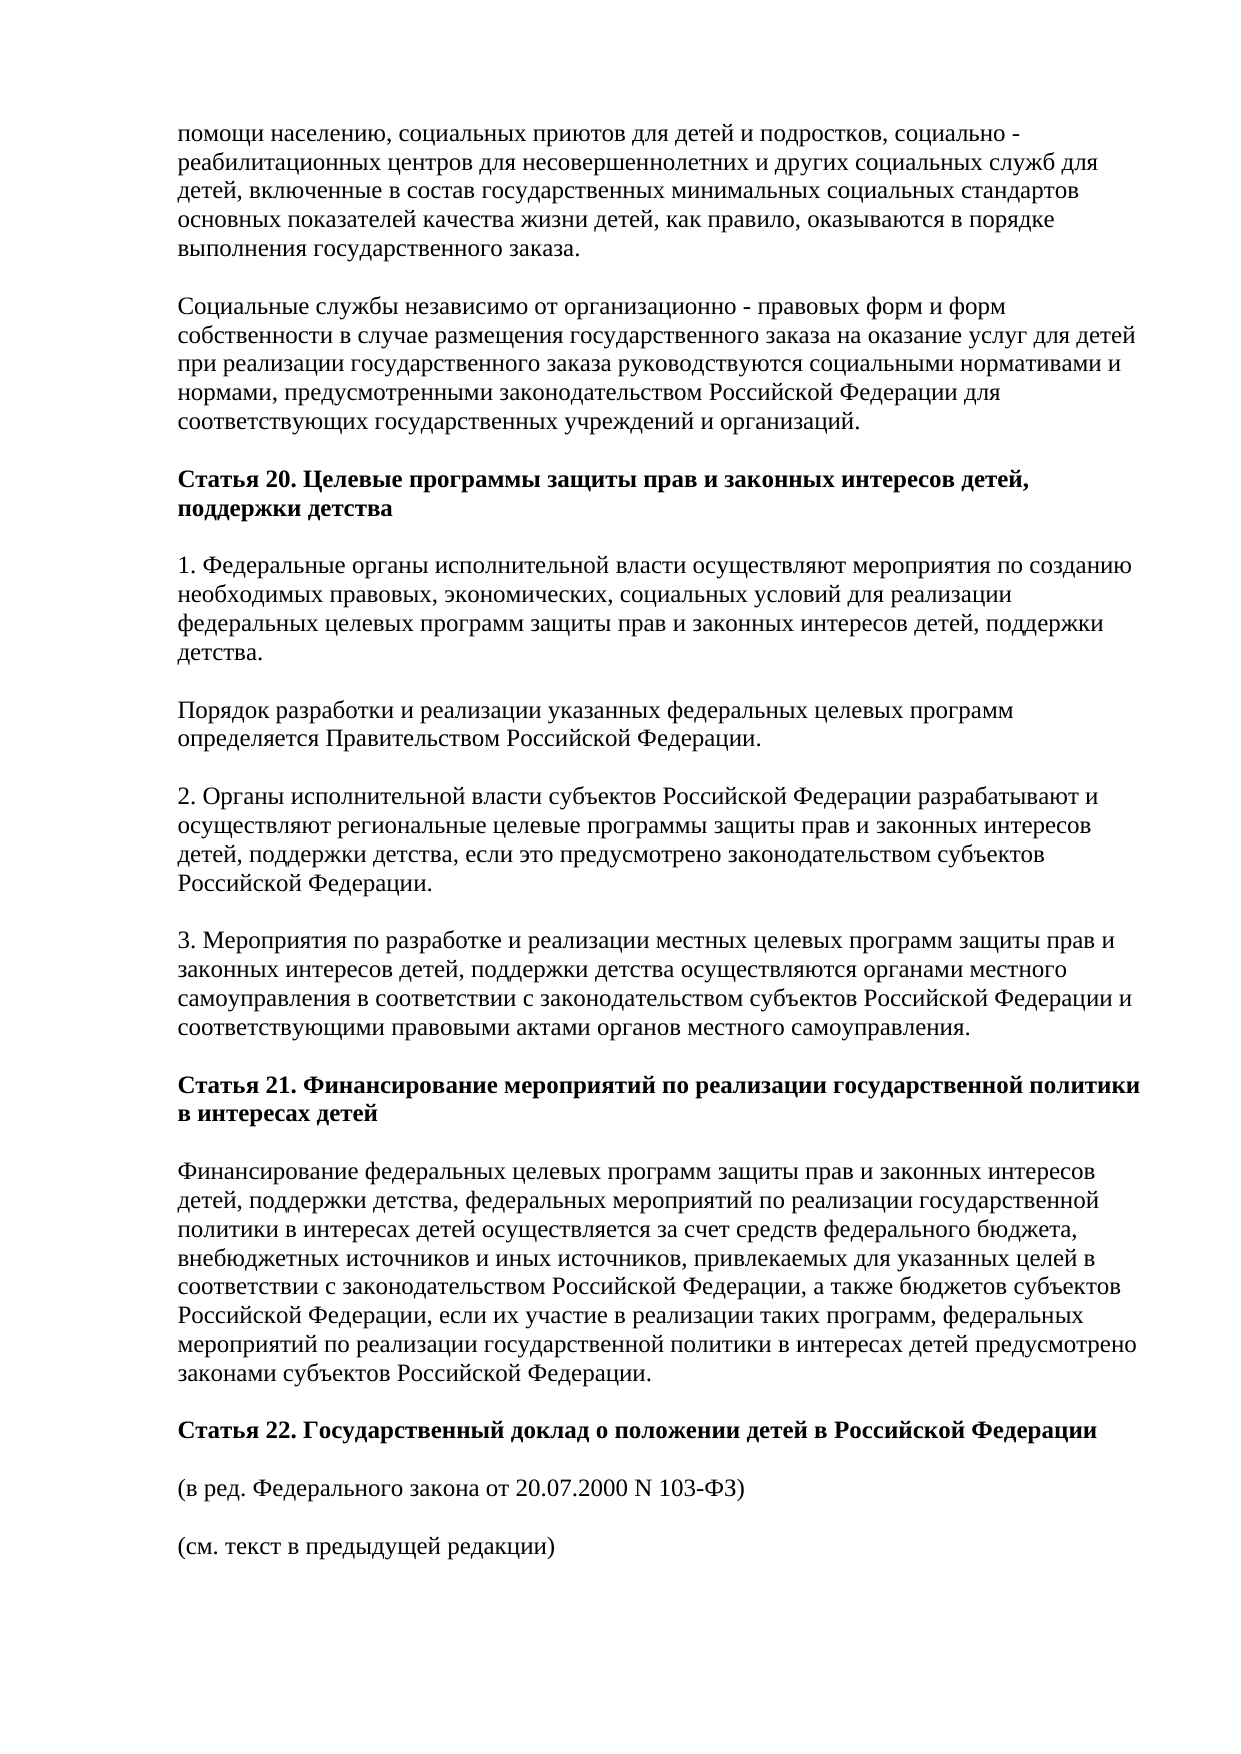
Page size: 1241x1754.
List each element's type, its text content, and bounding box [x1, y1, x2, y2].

text Статья 20. Целевые программы защиты прав и законных интересов детей, поддержки детства [177, 464, 1152, 521]
text помощи населению, социальных приютов для детей и подростков, социально - реабилитационных центров для несовершеннолетних и других социальных служб для детей, включенные в состав государственных минимальных социальных стандартов основных показателей качества жизни детей, как правило, оказываются в порядке выполнения государственного заказа. [177, 118, 1152, 262]
text 3. Мероприятия по разработке и реализации местных целевых программ защиты прав и законных интересов детей, поддержки детства осуществляются органами местного самоуправления в соответствии с законодательством субъектов Российской Федерации и соответствующими правовыми актами органов местного самоуправления. [177, 926, 1152, 1041]
text 1. Федеральные органы исполнительной власти осуществляют мероприятия по созданию необходимых правовых, экономических, социальных условий для реализации федеральных целевых программ защиты прав и законных интересов детей, поддержки детства. [177, 551, 1152, 666]
text 2. Органы исполнительной власти субъектов Российской Федерации разрабатывают и осуществляют региональные целевые программы защиты прав и законных интересов детей, поддержки детства, если это предусмотрено законодательством субъектов Российской Федерации. [177, 781, 1152, 896]
text Финансирование федеральных целевых программ защиты прав и законных интересов детей, поддержки детства, федеральных мероприятий по реализации государственной политики в интересах детей осуществляется за счет средств федерального бюджета, внебюджетных источников и иных источников, привлекаемых для указанных целей в соответствии с законодательством Российской Федерации, а также бюджетов субъектов Российской Федерации, если их участие в реализации таких программ, федеральных мероприятий по реализации государственной политики в интересах детей предусмотрено законами субъектов Российской Федерации. [177, 1156, 1152, 1386]
text Статья 21. Финансирование мероприятий по реализации государственной политики в интересах детей [177, 1070, 1152, 1127]
text (в ред. Федерального закона от 20.07.2000 N 103-ФЗ) [177, 1473, 1152, 1502]
text Статья 22. Государственный доклад о положении детей в Российской Федерации [177, 1416, 1152, 1444]
text Социальные службы независимо от организационно - правовых форм и форм собственности в случае размещения государственного заказа на оказание услуг для детей при реализации государственного заказа руководствуются социальными нормативами и нормами, предусмотренными законодательством Российской Федерации для соответствующих государственных учреждений и организаций. [177, 291, 1152, 435]
text (см. текст в предыдущей редакции) [177, 1531, 1152, 1560]
text Порядок разработки и реализации указанных федеральных целевых программ определяется Правительством Российской Федерации. [177, 695, 1152, 752]
